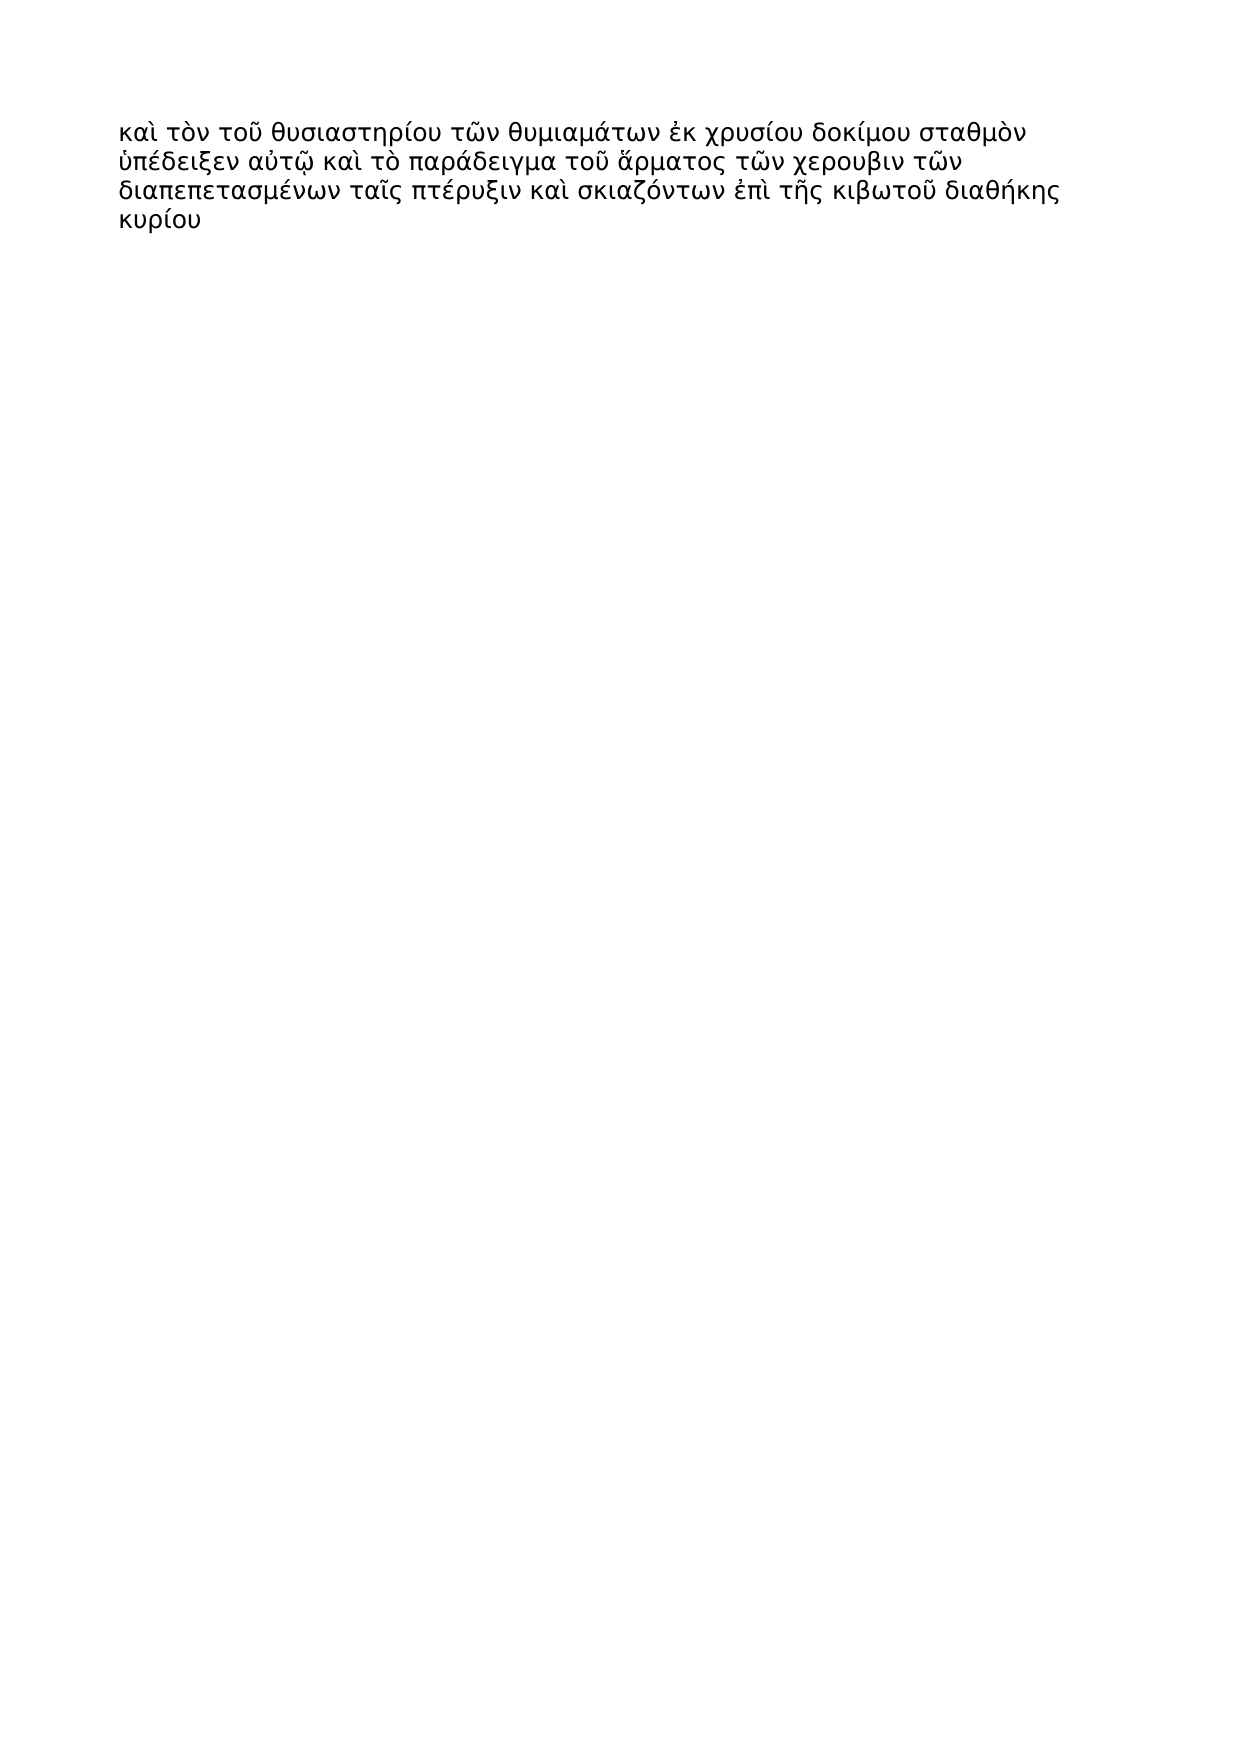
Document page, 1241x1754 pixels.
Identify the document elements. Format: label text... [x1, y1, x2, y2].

text καὶ τὸν τοῦ θυσιαστηρίου τῶν θυμιαμάτων ἐκ χρυσίου δοκίμου σταθμὸν ὑπέδειξεν αὐτῷ καὶ τὸ παράδειγμα τοῦ ἅρματος τῶν χερουβιν τῶν διαπεπετασμένων ταῖς πτέρυξιν καὶ σκιαζόντων ἐπὶ τῆς κιβωτοῦ διαθήκης κυρίου [118, 118, 1122, 235]
